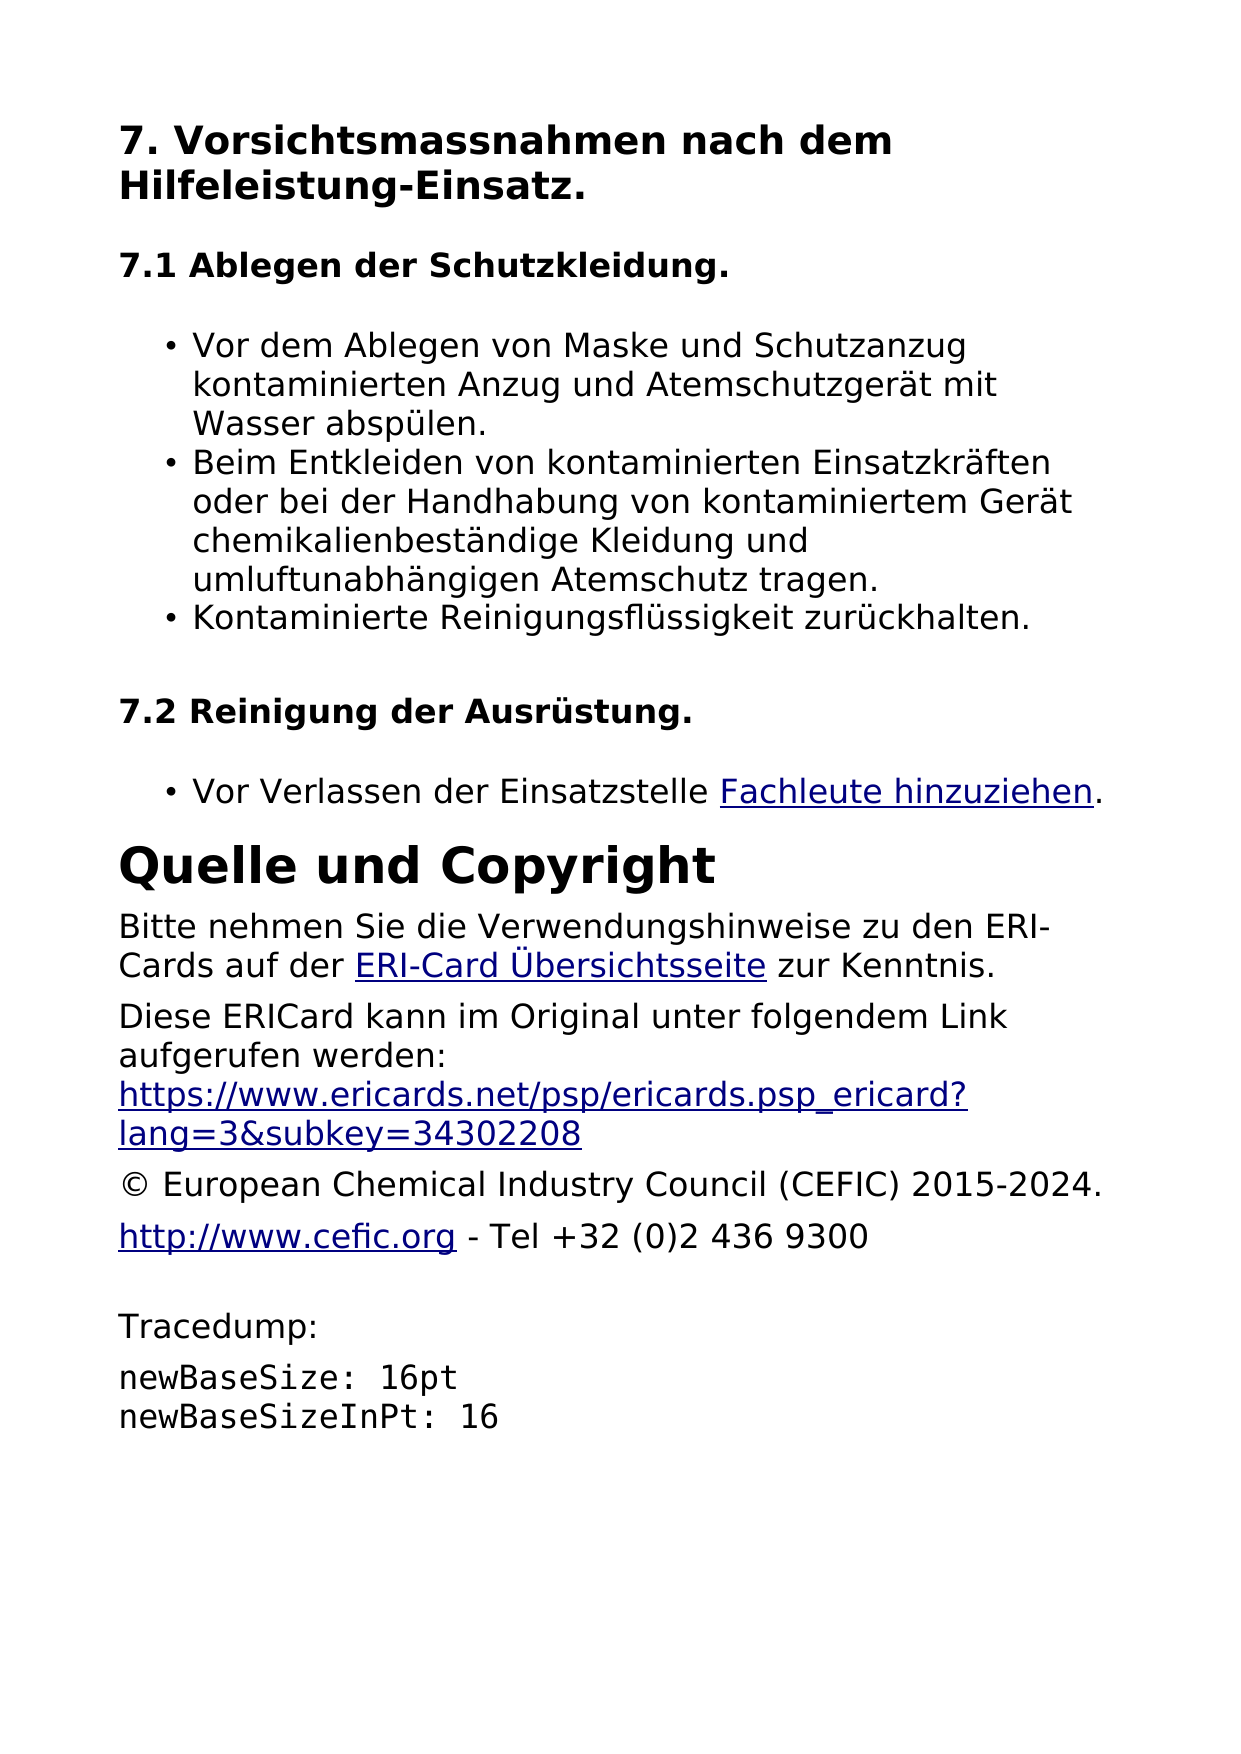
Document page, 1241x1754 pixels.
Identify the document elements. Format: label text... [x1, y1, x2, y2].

list Beim Entkleiden von kontaminierten Einsatzkräften oder bei der Handhabung von kontaminiertem Gerät chemikalienbeständige Kleidung und umluftunabhängigen Atemschutz tragen. [177, 443, 1122, 599]
subtitle 7.1 Ablegen der Schutzkleidung. [118, 246, 1122, 285]
subtitle Quelle und Copyright [118, 837, 1122, 895]
subtitle 7. Vorsichtsmassnahmen nach dem Hilfeleistung-Einsatz. [118, 118, 1122, 208]
list Kontaminierte Reinigungsflüssigkeit zurückhalten. [177, 599, 1122, 638]
text © European Chemical Industry Council (CEFIC) 2015-2024. [118, 1166, 1122, 1204]
text http://www.cefic.org - Tel +32 (0)2 436 9300 [118, 1217, 1122, 1256]
list Vor Verlassen der Einsatzstelle Fachleute hinzuziehen. [177, 773, 1122, 812]
text Bitte nehmen Sie die Verwendungshinweise zu den ERI-Cards auf der ERI-Card Übersichtsseite zur Kenntnis. [118, 908, 1122, 985]
text Tracedump: [118, 1268, 1122, 1346]
text Diese ERICard kann im Original unter folgendem Link aufgerufen werden: https://www.ericards.net/psp/ericards.psp_ericard?lang=3&subkey=34302208 [118, 998, 1122, 1153]
subtitle 7.2 Reinigung der Ausrüstung. [118, 692, 1122, 731]
list Vor dem Ablegen von Maske und Schutzanzug kontaminierten Anzug und Atemschutzgerät mit Wasser abspülen. [177, 327, 1122, 443]
text newBaseSize: 16pt newBaseSizeInPt: 16 [118, 1359, 1122, 1436]
